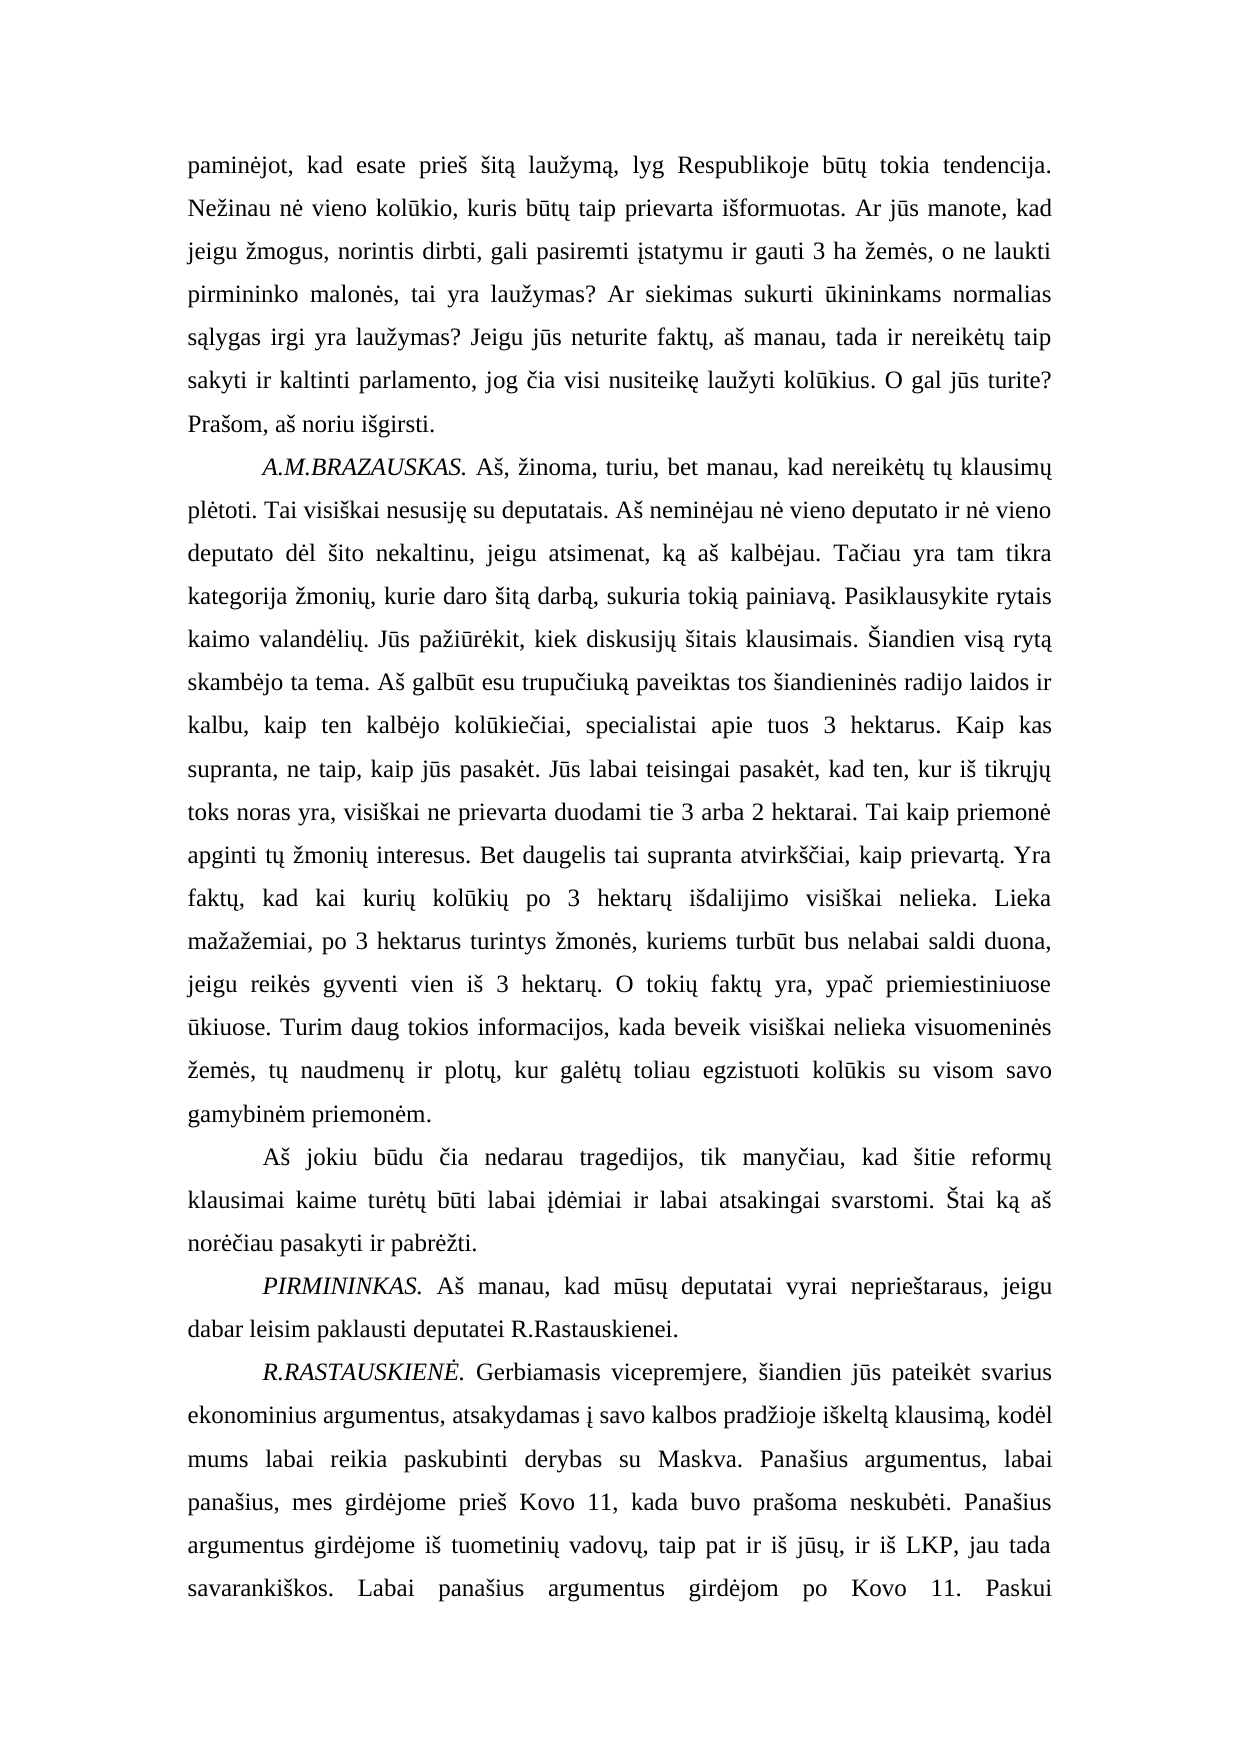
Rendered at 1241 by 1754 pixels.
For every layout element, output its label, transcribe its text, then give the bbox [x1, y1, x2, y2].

text Aš jokiu būdu čia nedarau tragedijos, tik manyčiau, kad šitie reformų klausimai kaime turėtų būti labai įdėmiai ir labai atsakingai svarstomi. Štai ką aš norėčiau pasakyti ir pabrėžti. [187, 1142, 1053, 1257]
text PIRMININKAS. Aš manau, kad mūsų deputatai vyrai neprieštaraus, jeigu dabar leisim paklausti deputatei R.Rastauskienei. [187, 1271, 1053, 1343]
text R.RASTAUSKIENĖ. Gerbiamasis vicepremjere, šiandien jūs pateikėt svarius ekonominius argumentus, atsakydamas į savo kalbos pradžioje iškel­tą klausimą, kodėl mums labai reikia paskubinti derybas su Maskva. Pana­šius argumentus, labai panašius, mes girdėjome prieš Kovo 11, kada buvo prašoma neskubėti. Panašius argumentus girdėjome iš tuometinių vadovų, taip pat ir iš jūsų, ir iš LKP, jau tada savarankiškos. Labai panašius argu­mentus girdėjom po Kovo 11. Paskui [187, 1357, 1053, 1602]
text A.M.BRAZAUSKAS. Aš, žinoma, turiu, bet manau, kad nereikėtų tų klausimų plėtoti. Tai visiškai nesusiję su deputatais. Aš neminėjau nė vieno deputato ir nė vieno deputato dėl šito nekaltinu, jeigu atsimenat, ką aš kalbėjau. Tačiau yra tam tikra kategorija žmonių, kurie daro šitą darbą, sukuria tokią painiavą. Pasiklausykite rytais kaimo valandėlių. Jūs pažiūrė­kit, kiek diskusijų šitais klausimais. Šiandien visą rytą skambėjo ta tema. Aš galbūt esu trupučiuką paveiktas tos šiandieninės radijo laidos ir kalbu, kaip ten kalbėjo kolūkiečiai, specialistai apie tuos 3 hektarus. Kaip kas supranta, ne taip, kaip jūs pasakėt. Jūs labai teisingai pasakėt, kad ten, kur iš tikrųjų toks noras yra, visiškai ne prievarta duodami tie 3 arba 2 hektarai. Tai kaip priemonė apginti tų žmonių interesus. Bet daugelis tai supranta atvirkščiai, kaip prievartą. Yra faktų, kad kai kurių kolūkių po 3 hektarų išdalijimo visiškai nelieka. Lieka mažažemiai, po 3 hektarus turintys žmonės, kuriems turbūt bus nelabai saldi duona, jeigu reikės gyventi vien iš 3 hektarų. O tokių faktų yra, ypač priemiestiniuose ūkiuose. Turim daug tokios informacijos, kada beveik visiškai nelieka visuomeninės žemės, tų naudmenų ir plotų, kur galėtų toliau egzistuoti kolūkis su visom savo gamybinėm priemonėm. [187, 452, 1053, 1127]
text paminėjot, kad esate prieš šitą laužymą, lyg Respublikoje būtų tokia tendencija. Nežinau nė vieno kolūkio, kuris būtų taip prievarta išformuotas. Ar jūs manote, kad jeigu žmogus, norintis dirbti, gali pasiremti įstatymu ir gauti 3 ha žemės, o ne laukti pirmininko malonės, tai yra laužymas? Ar siekimas sukurti ūkininkams normalias sąlygas irgi yra laužymas? Jeigu jūs neturite faktų, aš manau, tada ir nereikėtų taip sakyti ir kaltinti parlamento, jog čia visi nusiteikę laužyti kolūkius. O gal jūs turite? Prašom, aš noriu išgirsti. [187, 150, 1053, 437]
